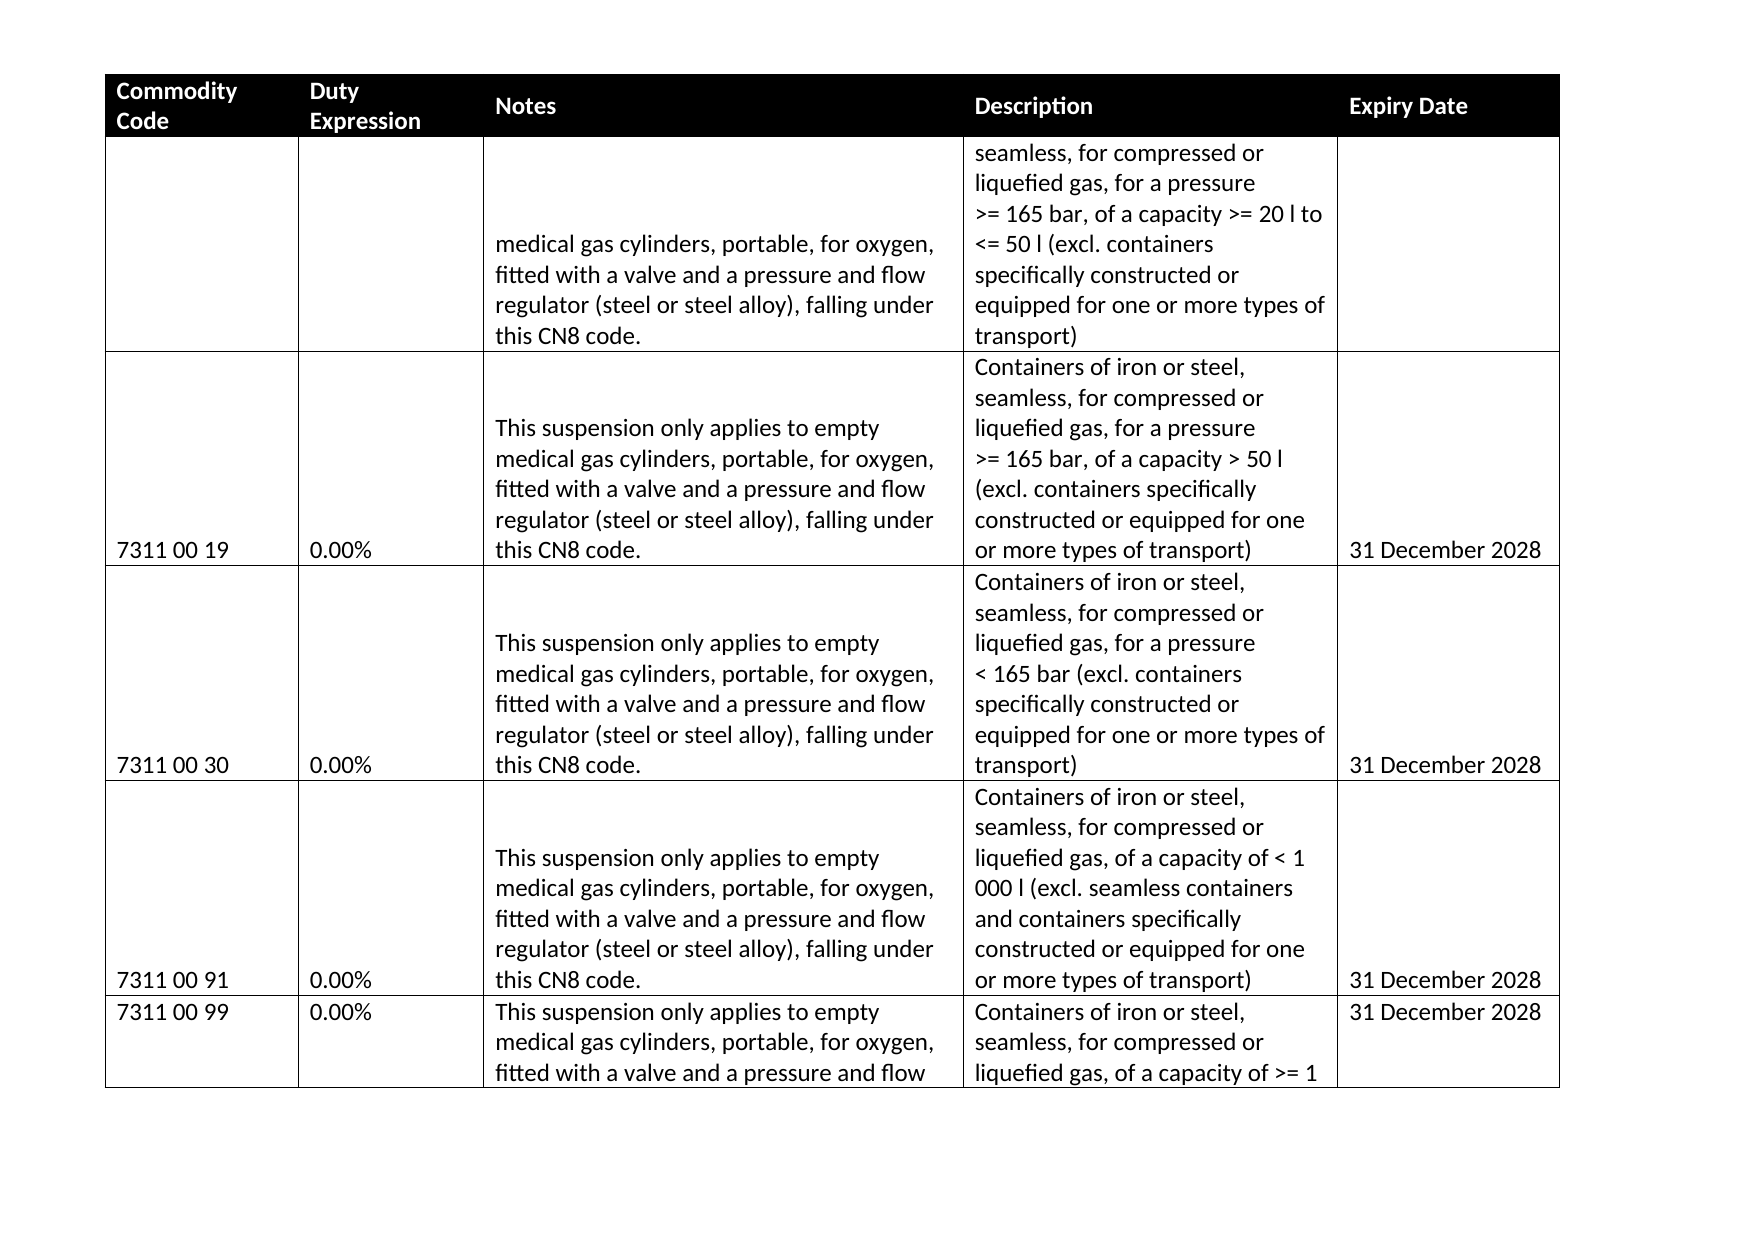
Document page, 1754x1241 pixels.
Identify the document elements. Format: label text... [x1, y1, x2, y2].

table_cell Containers of iron or steel, seamless, for compressed or liquefied gas, for a pressure >= 165 bar, of a capacity > 50 l (excl. containers specifically constructed or equipped for one or more types of transport) [964, 352, 1337, 565]
table_cell 0.00% [299, 996, 483, 1087]
table_header Expiry Date [1338, 75, 1559, 136]
table_cell 0.00% [299, 566, 483, 780]
table_cell 0.00% [299, 352, 483, 565]
table_cell seamless, for compressed or liquefied gas, for a pressure >= 165 bar, of a capacity >= 20 l to <= 50 l (excl. containers specifically constructed or equipped for one or more types of transport) [964, 137, 1337, 351]
table_cell 31 December 2028 [1338, 352, 1559, 565]
table_cell This suspension only applies to empty medical gas cylinders, portable, for oxygen, fitted with a valve and a pressure and flow regulator (steel or steel alloy), falling under this CN8 code. [484, 781, 963, 994]
table_cell 31 December 2028 [1338, 781, 1559, 994]
table_cell medical gas cylinders, portable, for oxygen, fitted with a valve and a pressure and flow regulator (steel or steel alloy), falling under this CN8 code. [484, 137, 963, 351]
table_cell [106, 137, 298, 351]
table_cell [299, 137, 483, 351]
table_cell This suspension only applies to empty medical gas cylinders, portable, for oxygen, fitted with a valve and a pressure and flow regulator (steel or steel alloy), falling under this CN8 code. [484, 566, 963, 780]
table_header Duty Expression [299, 75, 483, 136]
table_cell 31 December 2028 [1338, 996, 1559, 1087]
table_cell This suspension only applies to empty medical gas cylinders, portable, for oxygen, fitted with a valve and a pressure and flow [484, 996, 963, 1087]
table_cell Containers of iron or steel, seamless, for compressed or liquefied gas, of a capacity of >= 1 [964, 996, 1337, 1087]
table_cell 7311 00 30 [106, 566, 298, 780]
table_cell 0.00% [299, 781, 483, 994]
table_header Notes [484, 75, 963, 136]
table_header Description [964, 75, 1337, 136]
table_cell 7311 00 19 [106, 352, 298, 565]
table_cell Containers of iron or steel, seamless, for compressed or liquefied gas, of a capacity of < 1 000 l (excl. seamless containers and containers specifically constructed or equipped for one or more types of transport) [964, 781, 1337, 994]
table_cell This suspension only applies to empty medical gas cylinders, portable, for oxygen, fitted with a valve and a pressure and flow regulator (steel or steel alloy), falling under this CN8 code. [484, 352, 963, 565]
table_cell 7311 00 91 [106, 781, 298, 994]
table_cell Containers of iron or steel, seamless, for compressed or liquefied gas, for a pressure < 165 bar (excl. containers specifically constructed or equipped for one or more types of transport) [964, 566, 1337, 780]
table_cell [1338, 137, 1559, 351]
table_header Commodity Code [106, 75, 298, 136]
table_cell 7311 00 99 [106, 996, 298, 1087]
table_cell 31 December 2028 [1338, 566, 1559, 780]
